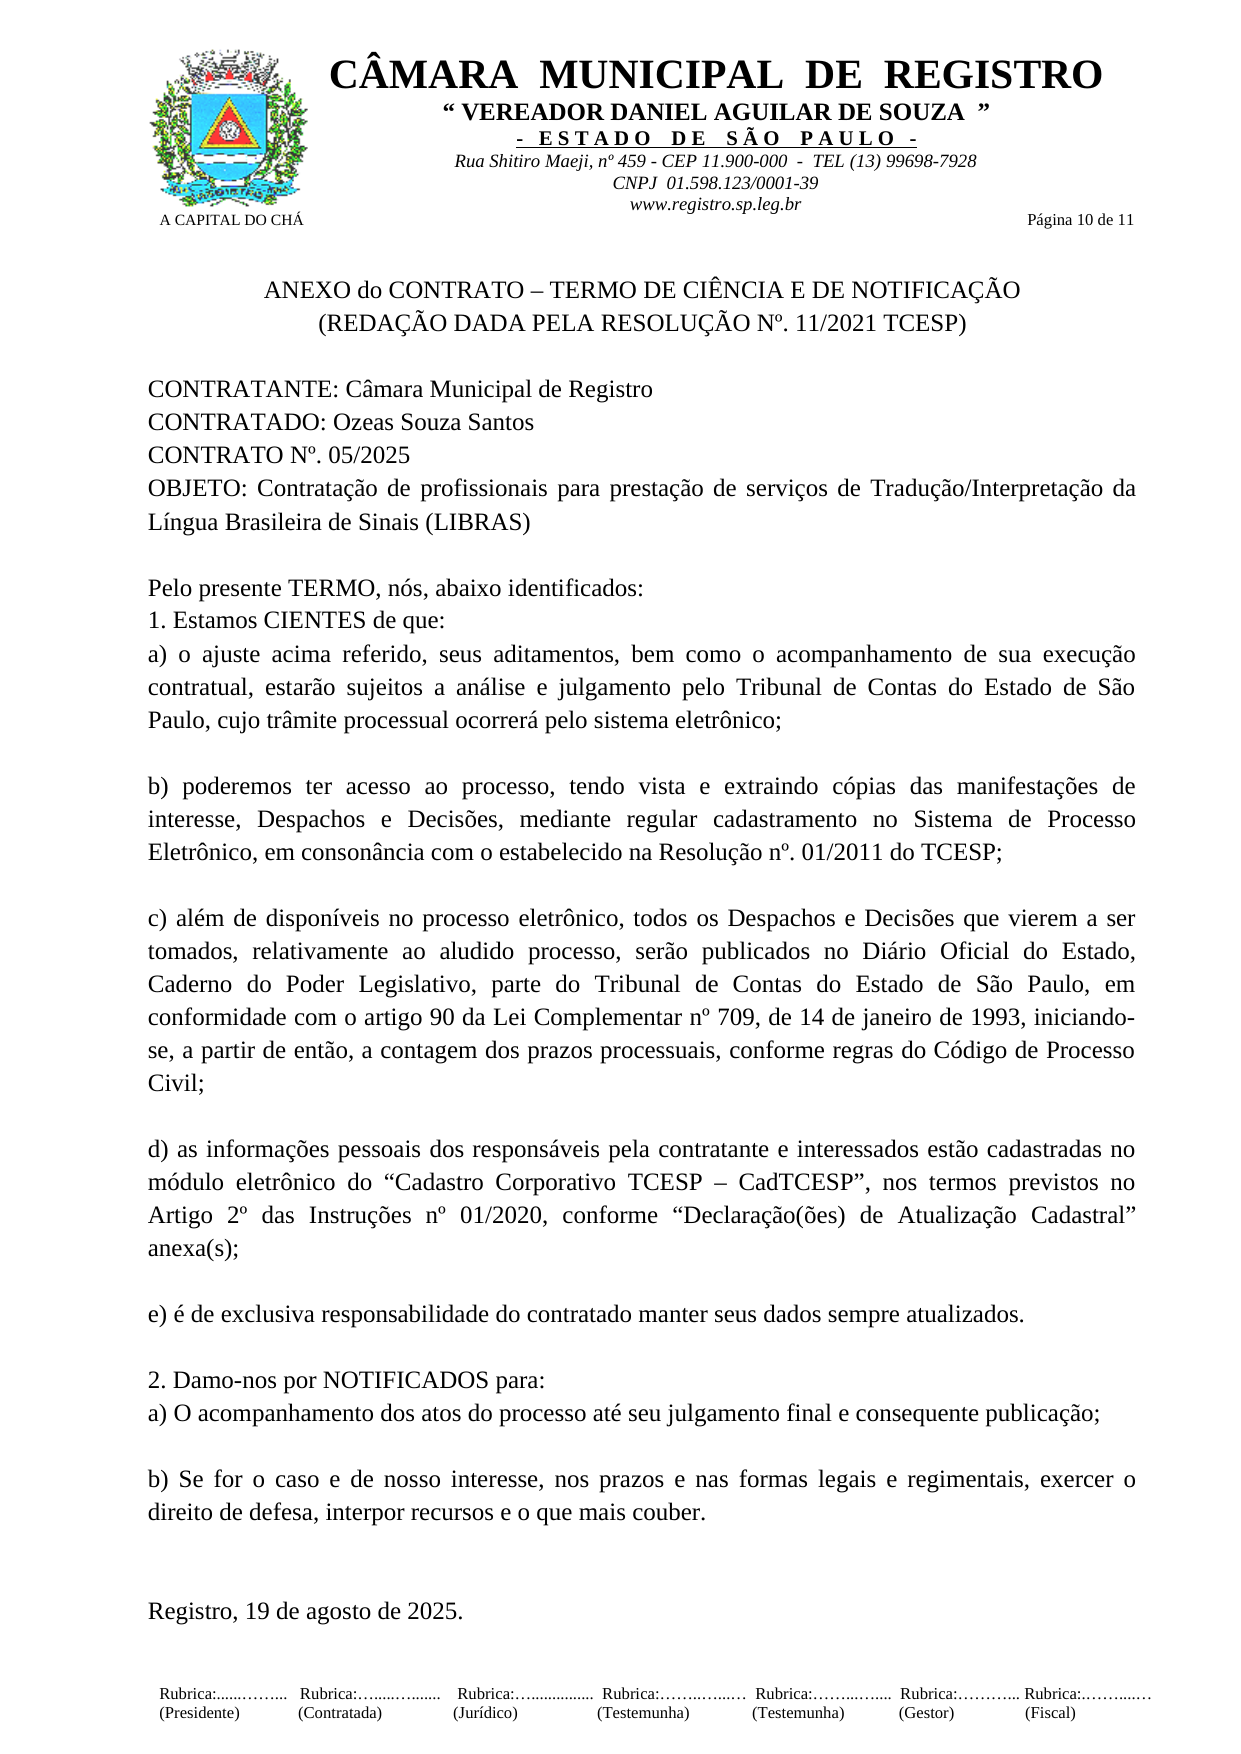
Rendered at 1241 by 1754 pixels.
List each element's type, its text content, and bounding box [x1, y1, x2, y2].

text e) é de exclusiva responsabilidade do contratado manter seus dados sempre atualizados. [148, 1299, 1137, 1328]
text Pelo presente TERMO, nós, abaixo identificados: [148, 573, 1137, 601]
text b) poderemos ter acesso ao processo, tendo vista e extraindo cópias das manifestações de interesse, Despachos e Decisões, mediante regular cadastramento no Sistema de Processo Eletrônico, em consonância com o estabelecido na Resolução nº. 01/2011 do TCESP; [148, 771, 1137, 866]
text a) O acompanhamento dos atos do processo até seu julgamento final e consequente publicação; [148, 1398, 1137, 1427]
text CONTRATANTE: Câmara Municipal de Registro [148, 374, 1137, 403]
text d) as informações pessoais dos responsáveis pela contratante e interessados estão cadastradas no módulo eletrônico do “Cadastro Corporativo TCESP – CadTCESP”, nos termos previstos no Artigo 2º das Instruções nº 01/2020, conforme “Declaração(ões) de Atualização Cadastral” anexa(s); [148, 1134, 1137, 1262]
text 1. Estamos CIENTES de que: [148, 606, 1137, 634]
text CONTRATO Nº. 05/2025 [148, 441, 1137, 469]
text b) Se for o caso e de nosso interesse, nos prazos e nas formas legais e regimentais, exercer o direito de defesa, interpor recursos e o que mais couber. [148, 1464, 1137, 1526]
text Registro, 19 de agosto de 2025. [148, 1596, 1137, 1625]
text OBJETO: Contratação de profissionais para prestação de serviços de Tradução/Interpretação da Língua Brasileira de Sinais (LIBRAS) [148, 473, 1137, 535]
text ANEXO do CONTRATO – TERMO DE CIÊNCIA E DE NOTIFICAÇÃO [148, 275, 1137, 304]
text 2. Damo-nos por NOTIFICADOS para: [148, 1365, 1137, 1394]
text CONTRATADO: Ozeas Souza Santos [148, 407, 1137, 436]
text a) o ajuste acima referido, seus aditamentos, bem como o acompanhamento de sua execução contratual, estarão sujeitos a análise e julgamento pelo Tribunal de Contas do Estado de São Paulo, cujo trâmite processual ocorrerá pelo sistema eletrônico; [148, 639, 1137, 733]
text c) além de disponíveis no processo eletrônico, todos os Despachos e Decisões que vierem a ser tomados, relativamente ao aludido processo, serão publicados no Diário Oficial do Estado, Caderno do Poder Legislativo, parte do Tribunal de Contas do Estado de São Paulo, em conformidade com o artigo 90 da Lei Complementar nº 709, de 14 de janeiro de 1993, iniciando-se, a partir de então, a contagem dos prazos processuais, conforme regras do Código de Processo Civil; [148, 903, 1137, 1097]
text (REDAÇÃO DADA PELA RESOLUÇÃO Nº. 11/2021 TCESP) [148, 308, 1137, 337]
